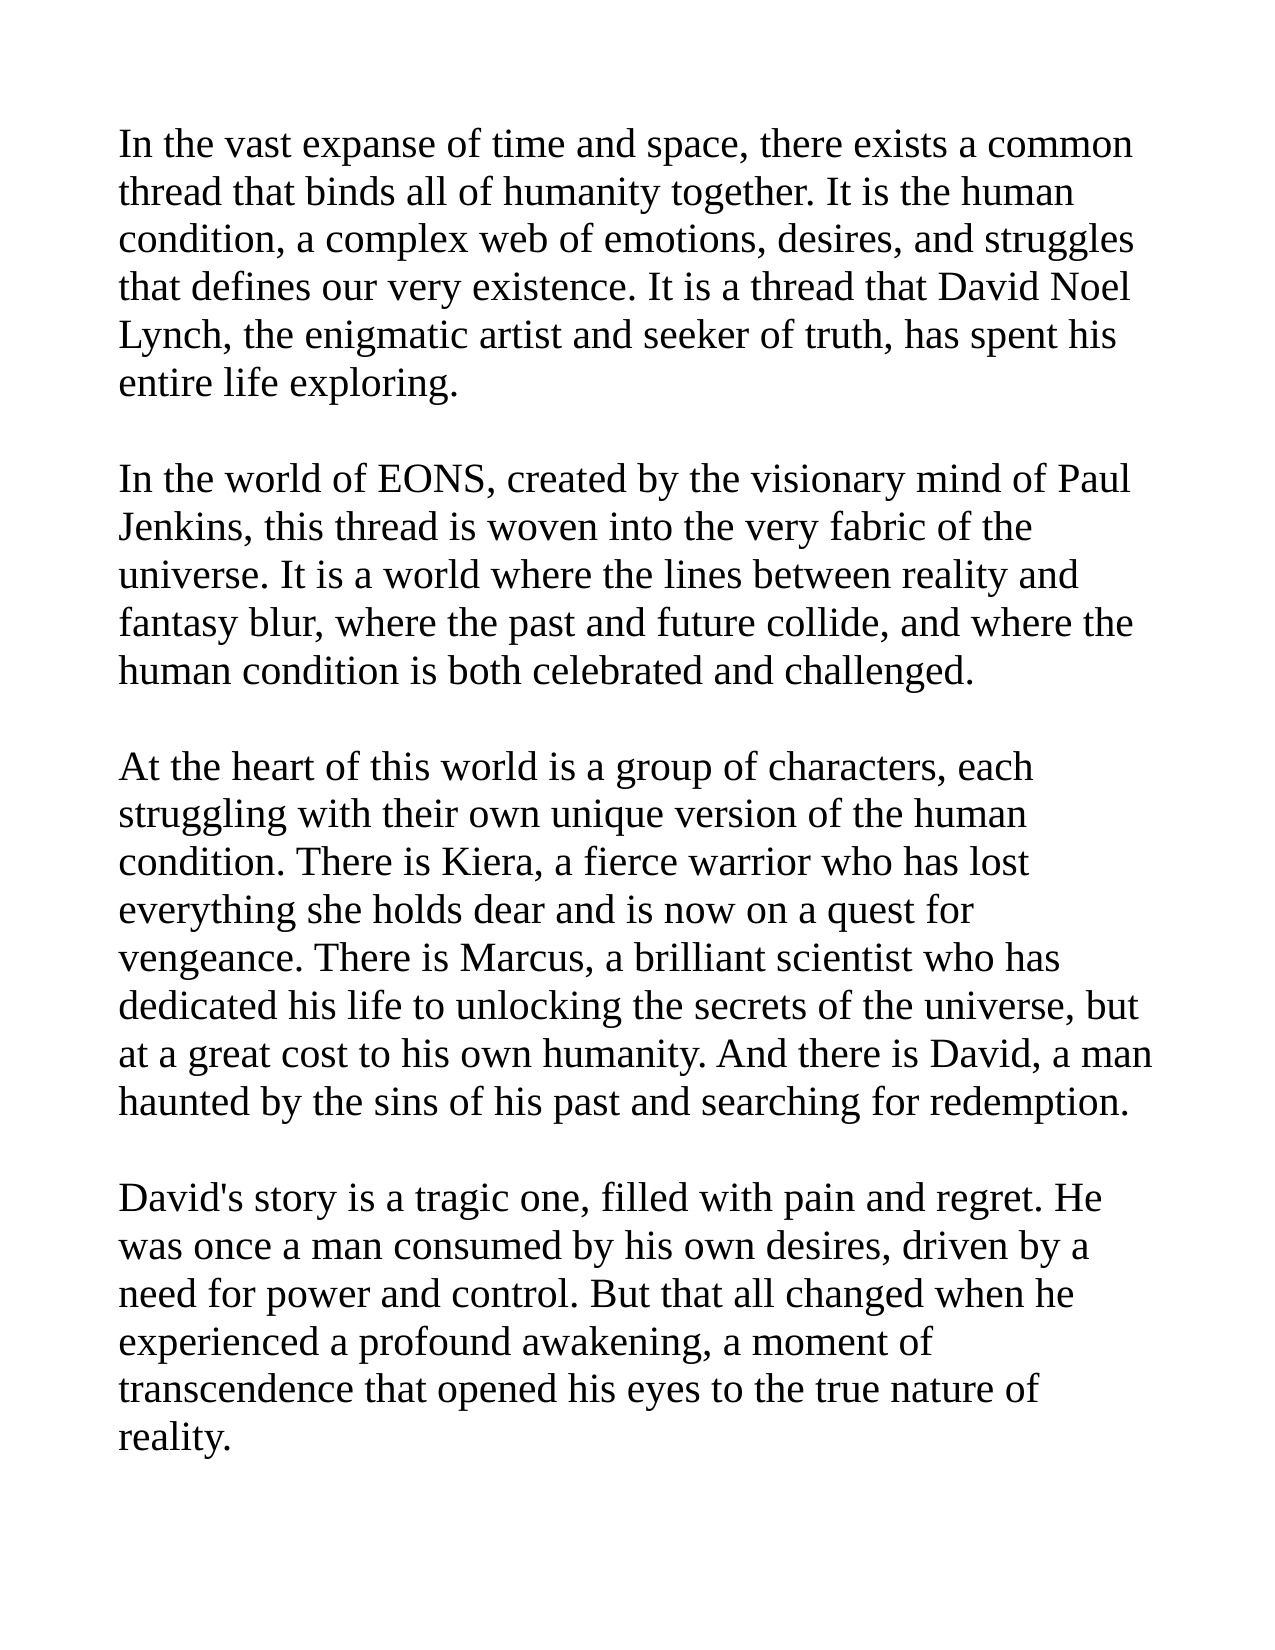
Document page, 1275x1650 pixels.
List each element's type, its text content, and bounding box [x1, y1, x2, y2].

text In the world of EONS, created by the visionary mind of Paul Jenkins, this thread is woven into the very fabric of the universe. It is a world where the lines between reality and fantasy blur, where the past and future collide, and where the human condition is both celebrated and challenged. [118, 453, 1157, 693]
text David's story is a tragic one, filled with pain and regret. He was once a man consumed by his own desires, driven by a need for power and control. But that all changed when he experienced a profound awakening, a moment of transcendence that opened his eyes to the true nature of reality. [118, 1172, 1157, 1460]
text In the vast expanse of time and space, there exists a common thread that binds all of humanity together. It is the human condition, a complex web of emotions, desires, and struggles that defines our very existence. It is a thread that David Noel Lynch, the enigmatic artist and seeker of truth, has spent his entire life exploring. [118, 118, 1157, 406]
text At the heart of this world is a group of characters, each struggling with their own unique version of the human condition. There is Kiera, a fierce warrior who has lost everything she holds dear and is now on a quest for vengeance. There is Marcus, a brilliant scientist who has dedicated his life to unlocking the secrets of the universe, but at a great cost to his own humanity. And there is David, a man haunted by the sins of his past and searching for redemption. [118, 741, 1157, 1124]
